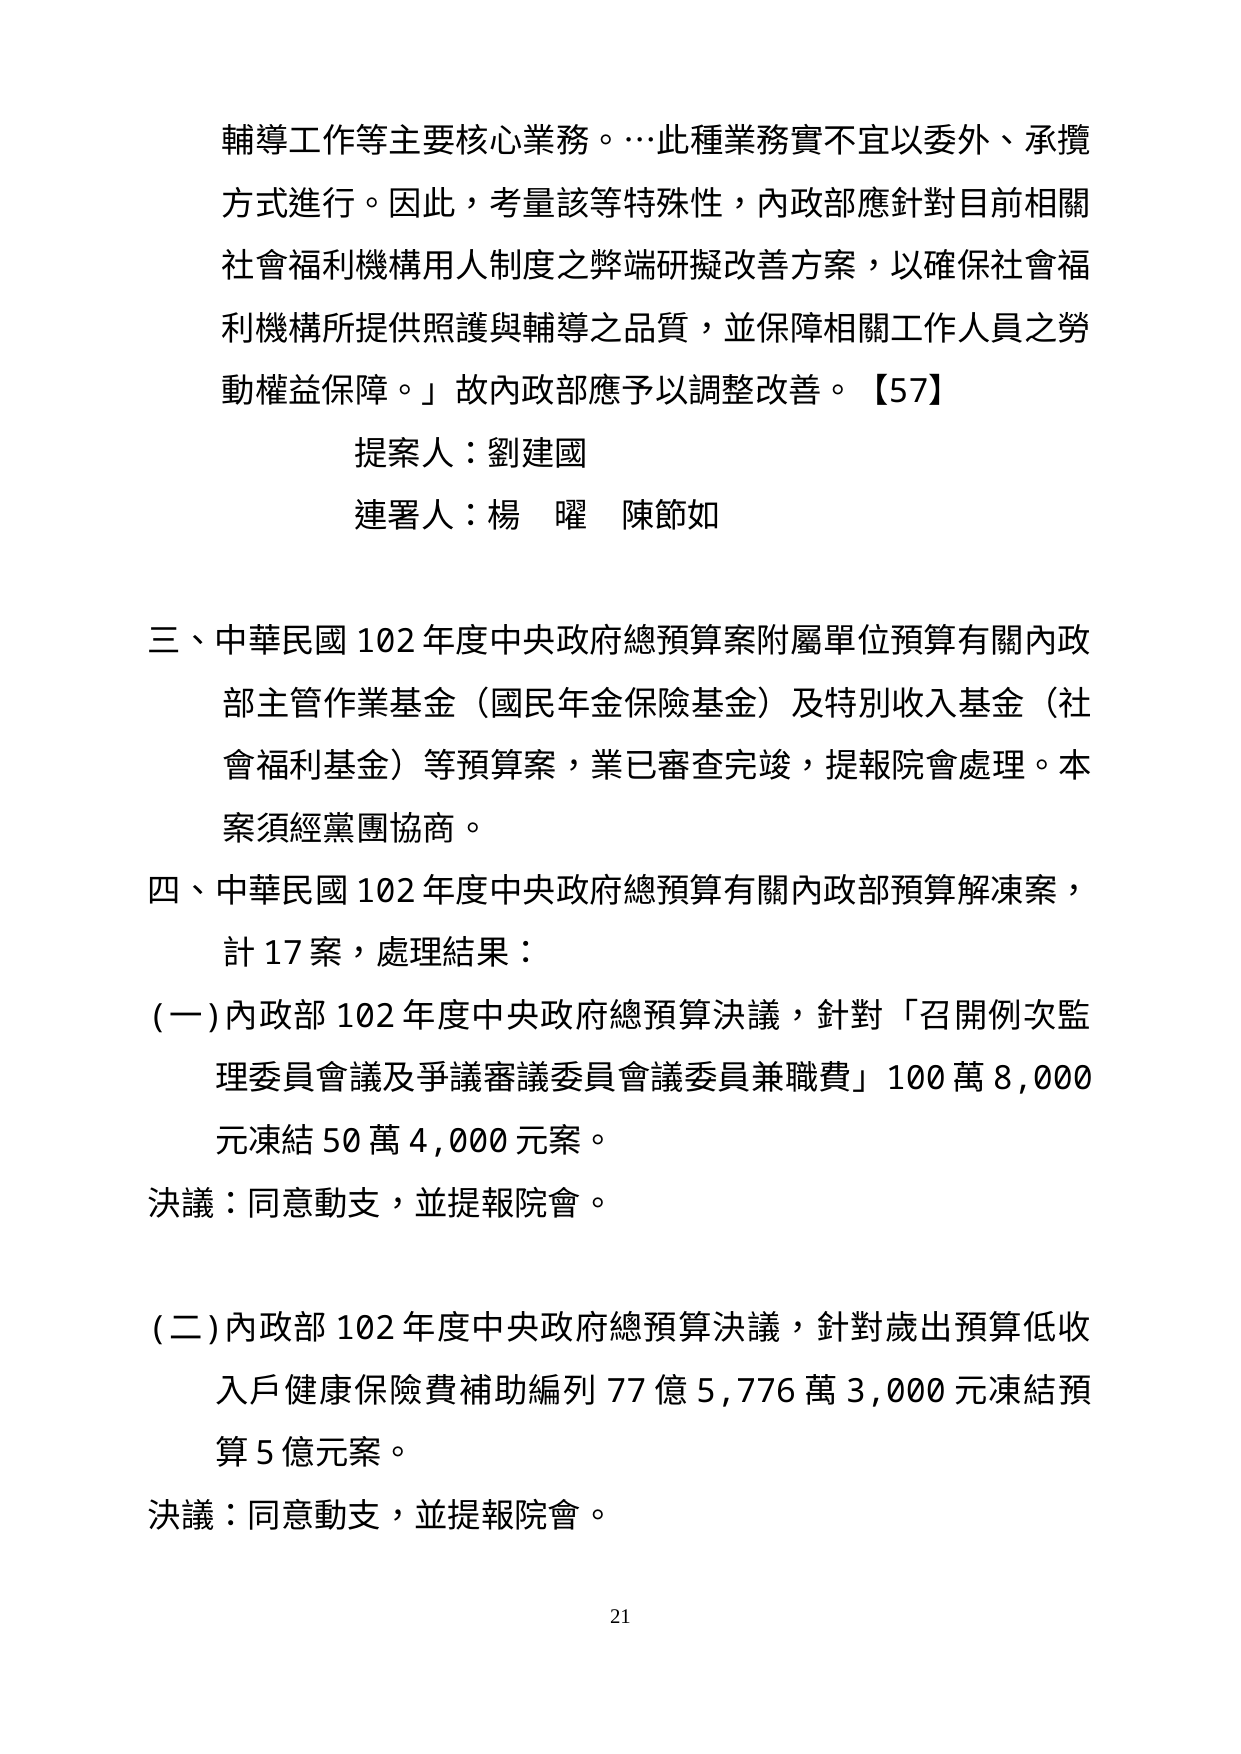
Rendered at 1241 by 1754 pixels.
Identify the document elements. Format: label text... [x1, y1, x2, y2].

text 決議：同意動支，並提報院會。 [148, 1159, 1092, 1221]
text (一)內政部102年度中央政府總預算決議，針對「召開例次監理委員會議及爭議審議委員會議委員兼職費」100萬8,000元凍結50萬4,000元案。 [148, 971, 1092, 1159]
text 提案人：劉建國 [148, 409, 1092, 471]
text 9.內政部102年度社會福利基金預算案之員工人數彙計表，附註揭露進用計時與計件人員、派遣人員及承攬人員等（以下簡稱非典型人力）人數計454人，占預算員額(專任人員)1,033人之43.95％，除派遣人員較101年度大幅減少62人外，計時與計件人員、承攬人員分別較上年度增加2人、83人，致進用經費增加277萬1,000元及3,067萬4,000元。以大量承攬人力取代派遣人力，辦理老人、兒童、身心障礙者生活照顧等核心工作，如擔任社工員、護理人員、照顧服務員、教保員等專業人員，此採用人力委外方式提供服務，影響專業服務穩定性，仍未符立法院審查99年度中央政府總預算案附屬單位預算營業及非營業部分，於分組審查內政部主管（社會福利基金部分）決議事項(六)：「內政部社會福利基金下所編制之14個社政機構98年度用人制度，發現8家機構其委外人數占機構所有人力的1/3以上，…委外內容除清潔、保全等工作外，甚至還包含了護理人員、保育人員、社工人員及院民照顧、兒少輔導工作等主要核心業務。…此種業務實不宜以委外、承攬方式進行。因此，考量該等特殊性，內政部應針對目前相關社會福利機構用人制度之弊端研擬改善方案，以確保社會福利機構所提供照護與輔導之品質，並保障相關工作人員之勞動權益保障。」故內政部應予以調整改善。【57】 [192, 96, 1092, 409]
text (二)內政部102年度中央政府總預算決議，針對歲出預算低收入戶健康保險費補助編列77億5,776萬3,000元凍結預算5億元案。 [148, 1284, 1092, 1471]
text 三、中華民國102年度中央政府總預算案附屬單位預算有關內政部主管作業基金（國民年金保險基金）及特別收入基金（社會福利基金）等預算案，業已審查完竣，提報院會處理。本案須經黨團協商。 [148, 596, 1092, 846]
text 四、中華民國102年度中央政府總預算有關內政部預算解凍案，計17案，處理結果： [148, 846, 1092, 971]
text 決議：同意動支，並提報院會。 [148, 1471, 1092, 1534]
text 連署人：楊 曜 陳節如 [148, 471, 1092, 534]
